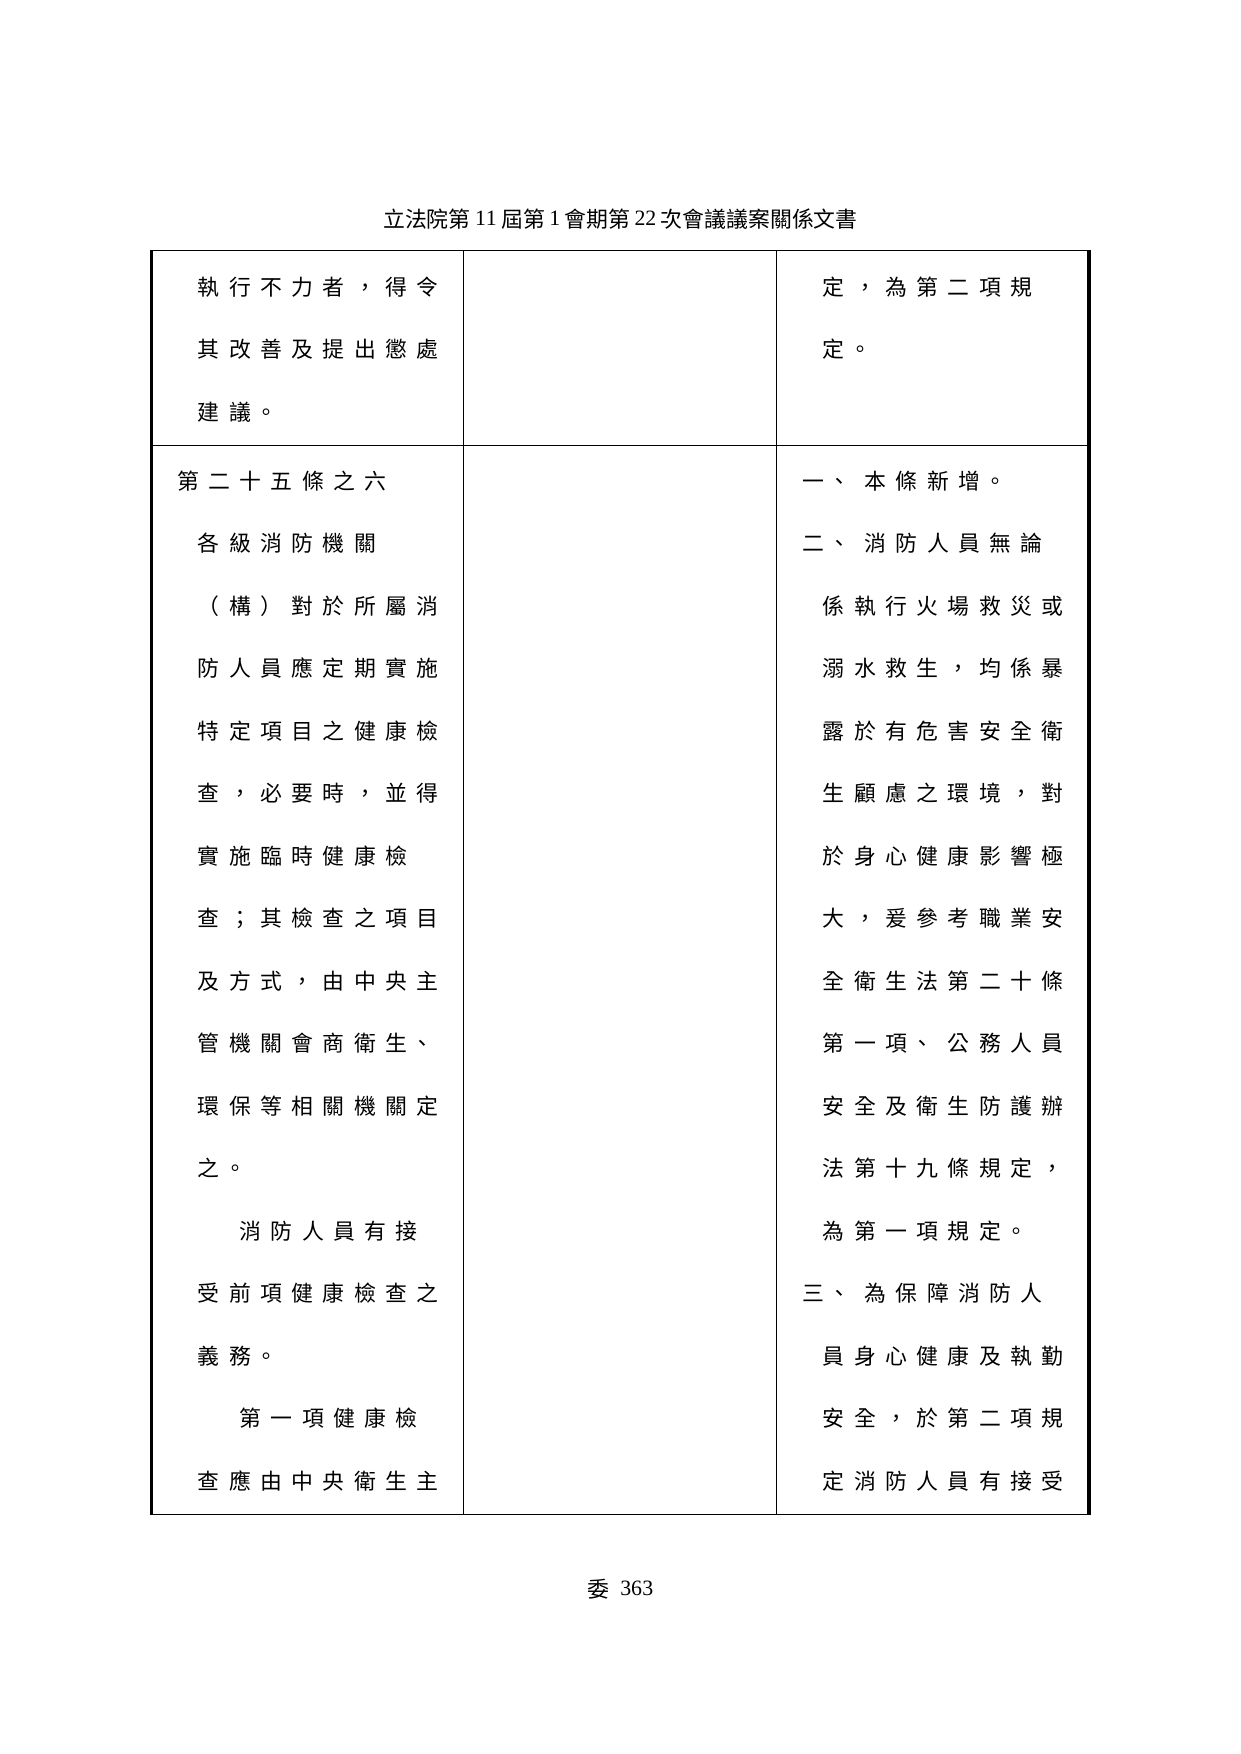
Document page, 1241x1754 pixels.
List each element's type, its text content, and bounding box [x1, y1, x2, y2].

table_cell 執行不力者，得令其改善及提出懲處建議。 [153, 251, 463, 444]
table_cell 定，為第二項規定。 [777, 251, 1087, 444]
table_cell 第二十五條之六 各級消防機關（構）對於所屬消防人員應定期實施特定項目之健康檢查，必要時，並得實施臨時健康檢查；其檢查之項目及方式，由中央主管機關會商衛生、環保等相關機關定之。 消防人員有接受前項健康檢查之義務。 第一項健康檢查應由中央衛生主 [153, 446, 463, 1514]
table_cell 一、本條新增。 二、消防人員無論係執行火場救災或溺水救生，均係暴露於有危害安全衛生顧慮之環境，對於身心健康影響極大，爰參考職業安全衛生法第二十條第一項、公務人員安全及衛生防護辦法第十九條規定，為第一項規定。 三、為保障消防人員身心健康及執勤安全，於第二項規定消防人員有接受 [777, 446, 1087, 1514]
table_cell [464, 446, 776, 1514]
table_cell [464, 251, 776, 444]
